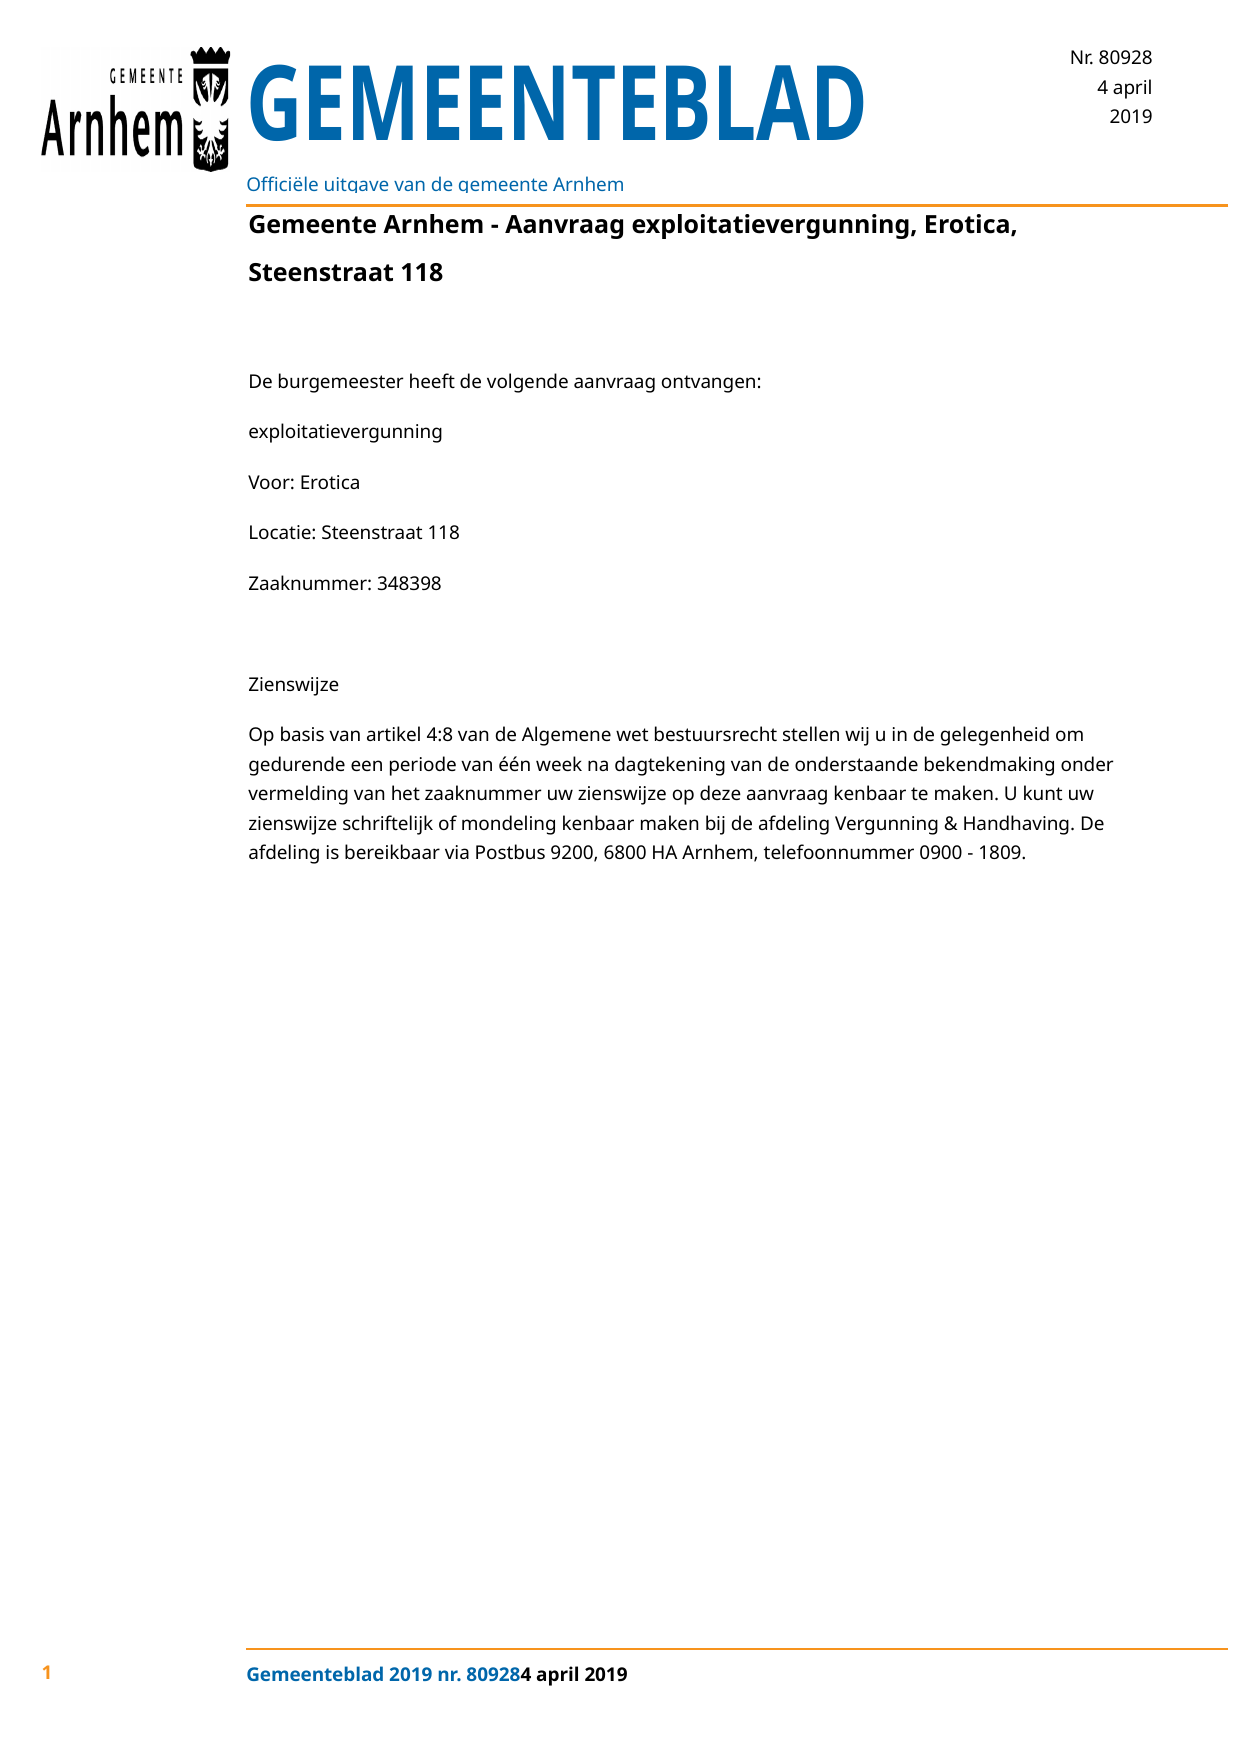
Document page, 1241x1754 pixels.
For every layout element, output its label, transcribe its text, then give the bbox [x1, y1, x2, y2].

text Locatie: Steenstraat 118 [248, 519, 1152, 545]
text De burgemeester heeft de volgende aanvraag ontvangen: [248, 368, 1152, 394]
text Voor: Erotica [248, 469, 1152, 495]
text Gemeente Arnhem - Aanvraag exploitatievergunning, Erotica, Steenstraat 118 [248, 207, 1152, 288]
text Zaaknummer: 348398 [248, 570, 1152, 596]
text Op basis van artikel 4:8 van de Algemene wet bestuursrecht stellen wij u in de gelegenheid om gedurende een periode van één week na dagtekening van de onderstaande bekendmaking onder vermelding van het zaaknummer uw zienswijze op deze aanvraag kenbaar te maken. U kunt uw zienswijze schriftelijk of mondeling kenbaar maken bij de afdeling Vergunning & Handhaving. De afdeling is bereikbaar via Postbus 9200, 6800 HA Arnhem, telefoonnummer 0900 - 1809. [248, 721, 1152, 865]
picture [41, 47, 231, 172]
text Zienswijze [248, 671, 1152, 697]
text exploitatievergunning [248, 419, 1152, 444]
